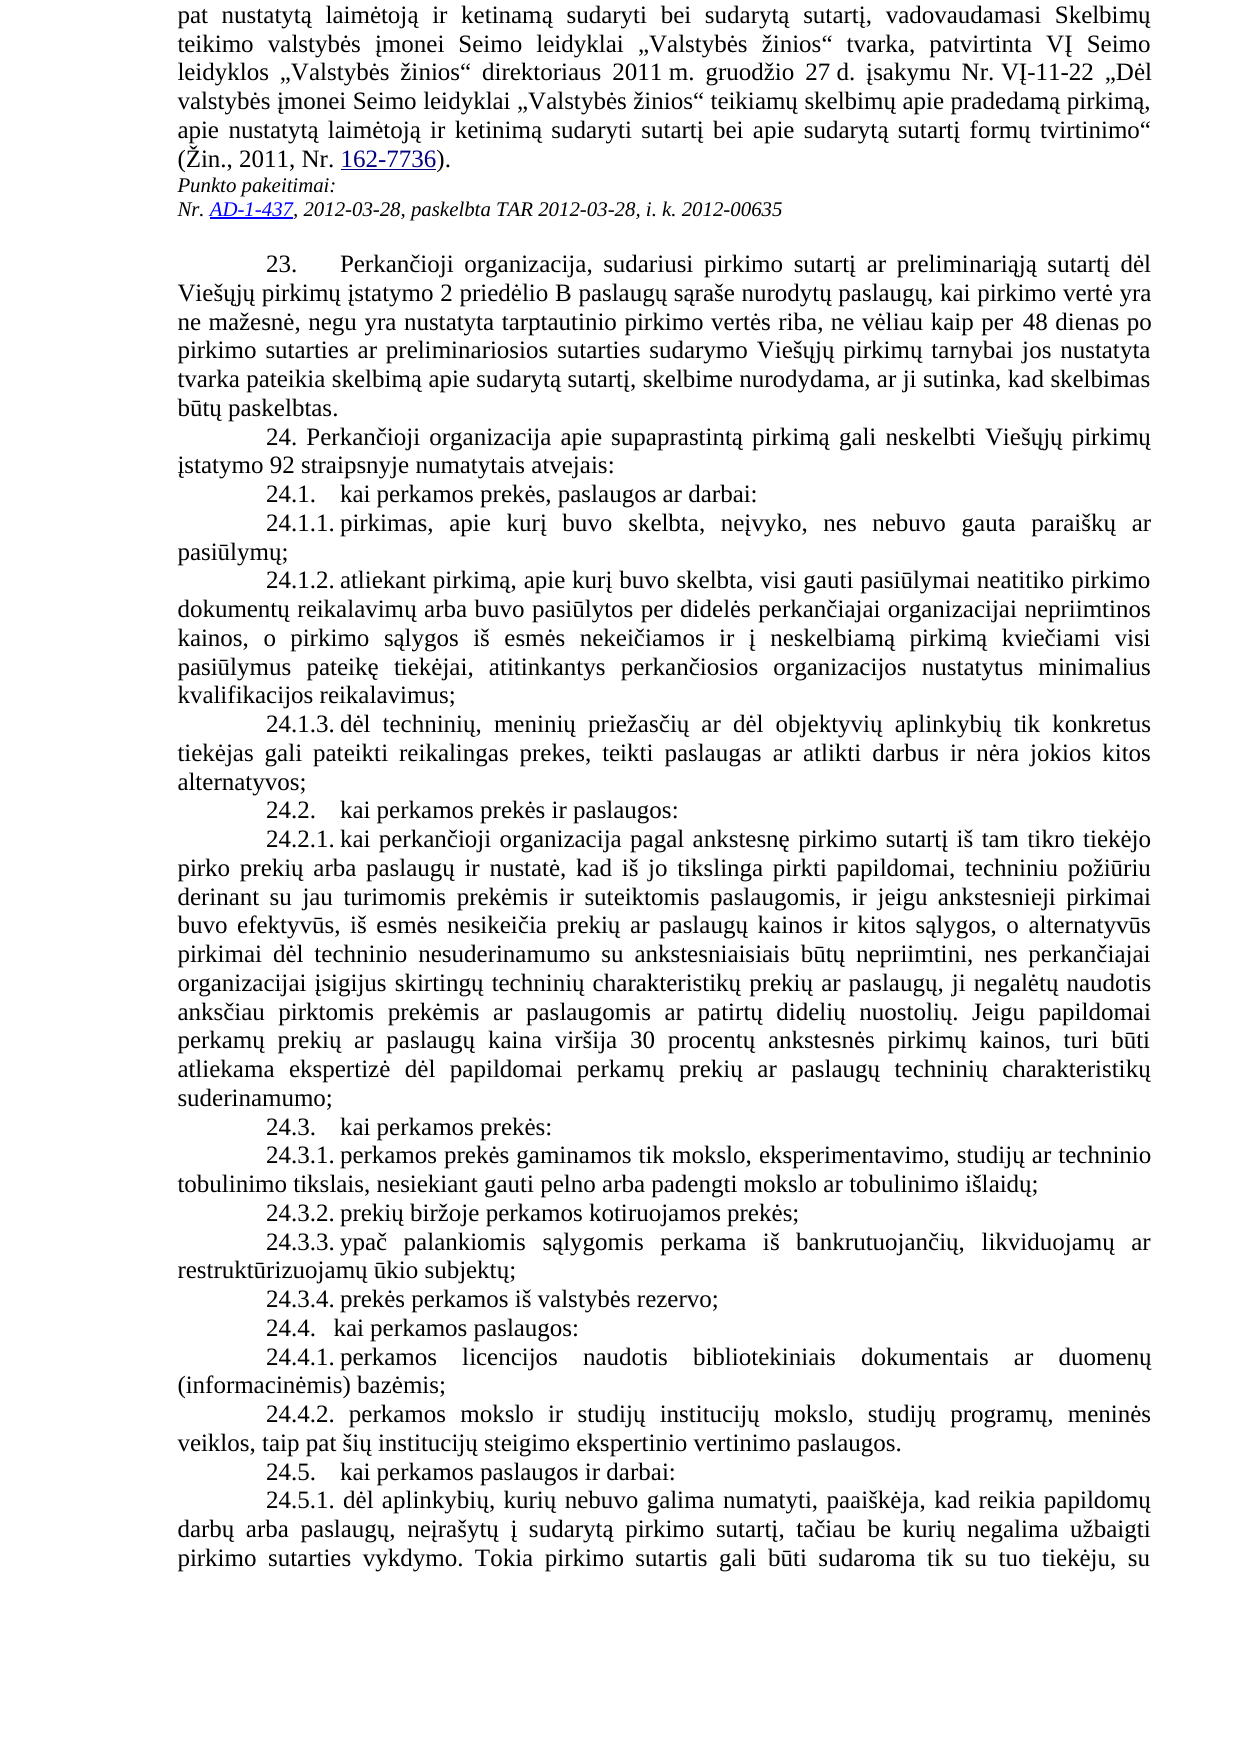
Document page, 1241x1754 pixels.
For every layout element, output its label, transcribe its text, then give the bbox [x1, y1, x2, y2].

text 24.4.2. perkamos mokslo ir studijų institucijų mokslo, studijų programų, meninės veiklos, taip pat šių institucijų steigimo ekspertinio vertinimo paslaugos. [177, 1399, 1152, 1457]
text Punkto pakeitimai: [177, 172, 1152, 197]
text 24.4. kai perkamos paslaugos: [177, 1313, 1152, 1342]
text Nr. AD-1-437, 2012-03-28, paskelbta TAR 2012-03-28, i. k. 2012-00635 [177, 197, 1152, 221]
text pat nustatytą laimėtoją ir ketinamą sudaryti bei sudarytą sutartį, vadovaudamasi Skelbimų teikimo valstybės įmonei Seimo leidyklai „Valstybės žinios“ tvarka, patvirtinta VĮ Seimo leidyklos „Valstybės žinios“ direktoriaus 2011 m. gruodžio 27 d. įsakymu Nr. VĮ-11-22 „Dėl valstybės įmonei Seimo leidyklai „Valstybės žinios“ teikiamų skelbimų apie pradedamą pirkimą, apie nustatytą laimėtoją ir ketinimą sudaryti sutartį bei apie sudarytą sutartį formų tvirtinimo“ (Žin., 2011, Nr. 162-7736). [177, 0, 1152, 172]
text 24. Perkančioji organizacija apie supaprastintą pirkimą gali neskelbti Viešųjų pirkimų įstatymo 92 straipsnyje numatytais atvejais: [177, 422, 1152, 479]
text 24.1. kai perkamos prekės, paslaugos ar darbai: [177, 479, 1152, 508]
text 24.5. kai perkamos paslaugos ir darbai: [177, 1457, 1152, 1486]
text 24.3.3. ypač palankiomis sąlygomis perkama iš bankrutuojančių, likviduojamų ar restruktūrizuojamų ūkio subjektų; [177, 1227, 1152, 1284]
text 24.1.1. pirkimas, apie kurį buvo skelbta, neįvyko, nes nebuvo gauta paraiškų ar pasiūlymų; [177, 508, 1152, 566]
text 24.3.4. prekės perkamos iš valstybės rezervo; [177, 1284, 1152, 1313]
text 24.5.1. dėl aplinkybių, kurių nebuvo galima numatyti, paaiškėja, kad reikia papildomų darbų arba paslaugų, neįrašytų į sudarytą pirkimo sutartį, tačiau be kurių negalima užbaigti pirkimo sutarties vykdymo. Tokia pirkimo sutartis gali būti sudaroma tik su tuo tiekėju, su [177, 1486, 1152, 1572]
text 24.3.1. perkamos prekės gaminamos tik mokslo, eksperimentavimo, studijų ar techninio tobulinimo tikslais, nesiekiant gauti pelno arba padengti mokslo ar tobulinimo išlaidų; [177, 1141, 1152, 1198]
text 23. Perkančioji organizacija, sudariusi pirkimo sutartį ar preliminariąją sutartį dėl Viešųjų pirkimų įstatymo 2 priedėlio B paslaugų sąraše nurodytų paslaugų, kai pirkimo vertė yra ne mažesnė, negu yra nustatyta tarptautinio pirkimo vertės riba, ne vėliau kaip per 48 dienas po pirkimo sutarties ar preliminariosios sutarties sudarymo Viešųjų pirkimų tarnybai jos nustatyta tvarka pateikia skelbimą apie sudarytą sutartį, skelbime nurodydama, ar ji sutinka, kad skelbimas būtų paskelbtas. [177, 249, 1152, 422]
text 24.1.2. atliekant pirkimą, apie kurį buvo skelbta, visi gauti pasiūlymai neatitiko pirkimo dokumentų reikalavimų arba buvo pasiūlytos per didelės perkančiajai organizacijai nepriimtinos kainos, o pirkimo sąlygos iš esmės nekeičiamos ir į neskelbiamą pirkimą kviečiami visi pasiūlymus pateikę tiekėjai, atitinkantys perkančiosios organizacijos nustatytus minimalius kvalifikacijos reikalavimus; [177, 566, 1152, 709]
text 24.2.1. kai perkančioji organizacija pagal ankstesnę pirkimo sutartį iš tam tikro tiekėjo pirko prekių arba paslaugų ir nustatė, kad iš jo tikslinga pirkti papildomai, techniniu požiūriu derinant su jau turimomis prekėmis ir suteiktomis paslaugomis, ir jeigu ankstesnieji pirkimai buvo efektyvūs, iš esmės nesikeičia prekių ar paslaugų kainos ir kitos sąlygos, o alternatyvūs pirkimai dėl techninio nesuderinamumo su ankstesniaisiais būtų nepriimtini, nes perkančiajai organizacijai įsigijus skirtingų techninių charakteristikų prekių ar paslaugų, ji negalėtų naudotis anksčiau pirktomis prekėmis ar paslaugomis ar patirtų didelių nuostolių. Jeigu papildomai perkamų prekių ar paslaugų kaina viršija 30 procentų ankstesnės pirkimų kainos, turi būti atliekama ekspertizė dėl papildomai perkamų prekių ar paslaugų techninių charakteristikų suderinamumo; [177, 824, 1152, 1112]
text 24.4.1. perkamos licencijos naudotis bibliotekiniais dokumentais ar duomenų (informacinėmis) bazėmis; [177, 1342, 1152, 1399]
text 24.2. kai perkamos prekės ir paslaugos: [177, 796, 1152, 824]
text 24.1.3. dėl techninių, meninių priežasčių ar dėl objektyvių aplinkybių tik konkretus tiekėjas gali pateikti reikalingas prekes, teikti paslaugas ar atlikti darbus ir nėra jokios kitos alternatyvos; [177, 709, 1152, 796]
text 24.3. kai perkamos prekės: [177, 1112, 1152, 1141]
text 24.3.2. prekių biržoje perkamos kotiruojamos prekės; [177, 1198, 1152, 1227]
